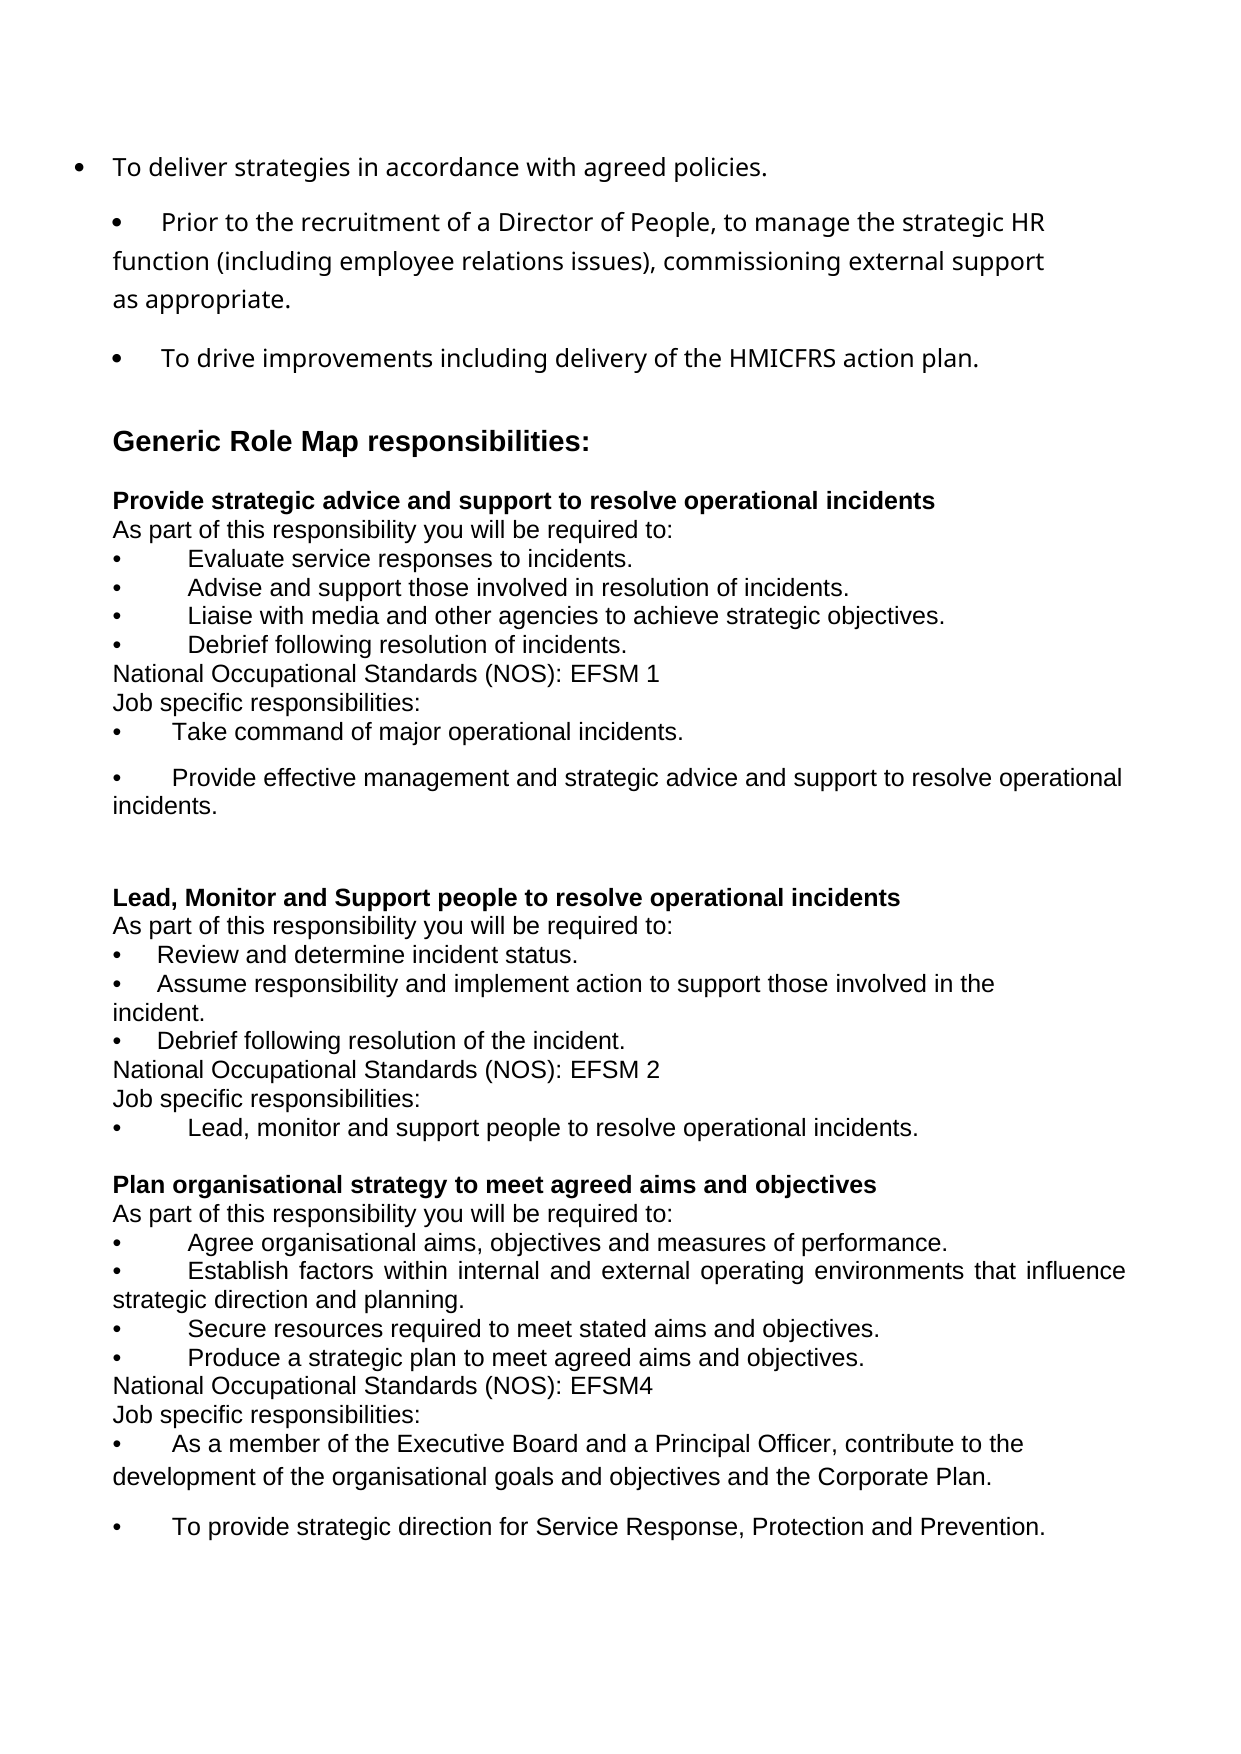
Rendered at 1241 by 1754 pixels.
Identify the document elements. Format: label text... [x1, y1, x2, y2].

text • Debrief following resolution of incidents. [112, 630, 1128, 659]
list To deliver strategies in accordance with agreed policies. [75, 150, 1128, 184]
text • Assume responsibility and implement action to support those involved in the incident. [112, 969, 1058, 1026]
text • Evaluate service responses to incidents. [112, 544, 1128, 573]
text • Agree organisational aims, objectives and measures of performance. [112, 1228, 1128, 1256]
text • Establish factors within internal and external operating environments that influence strategic direction and planning. [112, 1256, 1128, 1314]
list To drive improvements including delivery of the HMICFRS action plan. [112, 341, 1055, 374]
text Generic Role Map responsibilities: [112, 424, 1128, 486]
text Job specific responsibilities: [112, 1084, 1128, 1113]
text National Occupational Standards (NOS): EFSM 1 [112, 659, 1128, 688]
text • Liaise with media and other agencies to achieve strategic objectives. [112, 601, 1128, 630]
text • Secure resources required to meet stated aims and objectives. [112, 1314, 1128, 1343]
text National Occupational Standards (NOS): EFSM4 [112, 1371, 1128, 1400]
text Job specific responsibilities: [112, 688, 1128, 716]
text • As a member of the Executive Board and a Principal Officer, contribute to the development of the organisational goals and objectives and the Corporate Plan. [112, 1429, 1100, 1491]
text • Lead, monitor and support people to resolve operational incidents. [112, 1113, 1128, 1141]
text As part of this responsibility you will be required to: [112, 515, 1128, 544]
text As part of this responsibility you will be required to: [112, 911, 1128, 940]
list Prior to the recruitment of a Director of People, to manage the strategic HR function (including employee relations issues), commissioning external support as appropriate. [112, 205, 1055, 315]
text • Take command of major operational incidents. [112, 717, 1128, 746]
text Provide strategic advice and support to resolve operational incidents [112, 486, 1128, 515]
text • Provide effective management and strategic advice and support to resolve operational incidents. [112, 763, 1128, 820]
text Lead, Monitor and Support people to resolve operational incidents [112, 883, 1128, 911]
text As part of this responsibility you will be required to: [112, 1199, 1128, 1228]
text • Advise and support those involved in resolution of incidents. [112, 573, 1128, 601]
text Plan organisational strategy to meet agreed aims and objectives [112, 1170, 1128, 1199]
text • Review and determine incident status. [112, 940, 1058, 969]
text Job specific responsibilities: [112, 1400, 1128, 1429]
text • To provide strategic direction for Service Response, Protection and Prevention. [112, 1512, 1100, 1541]
text • Debrief following resolution of the incident. [112, 1026, 1058, 1055]
text National Occupational Standards (NOS): EFSM 2 [112, 1055, 1058, 1084]
text • Produce a strategic plan to meet agreed aims and objectives. [112, 1343, 1128, 1371]
